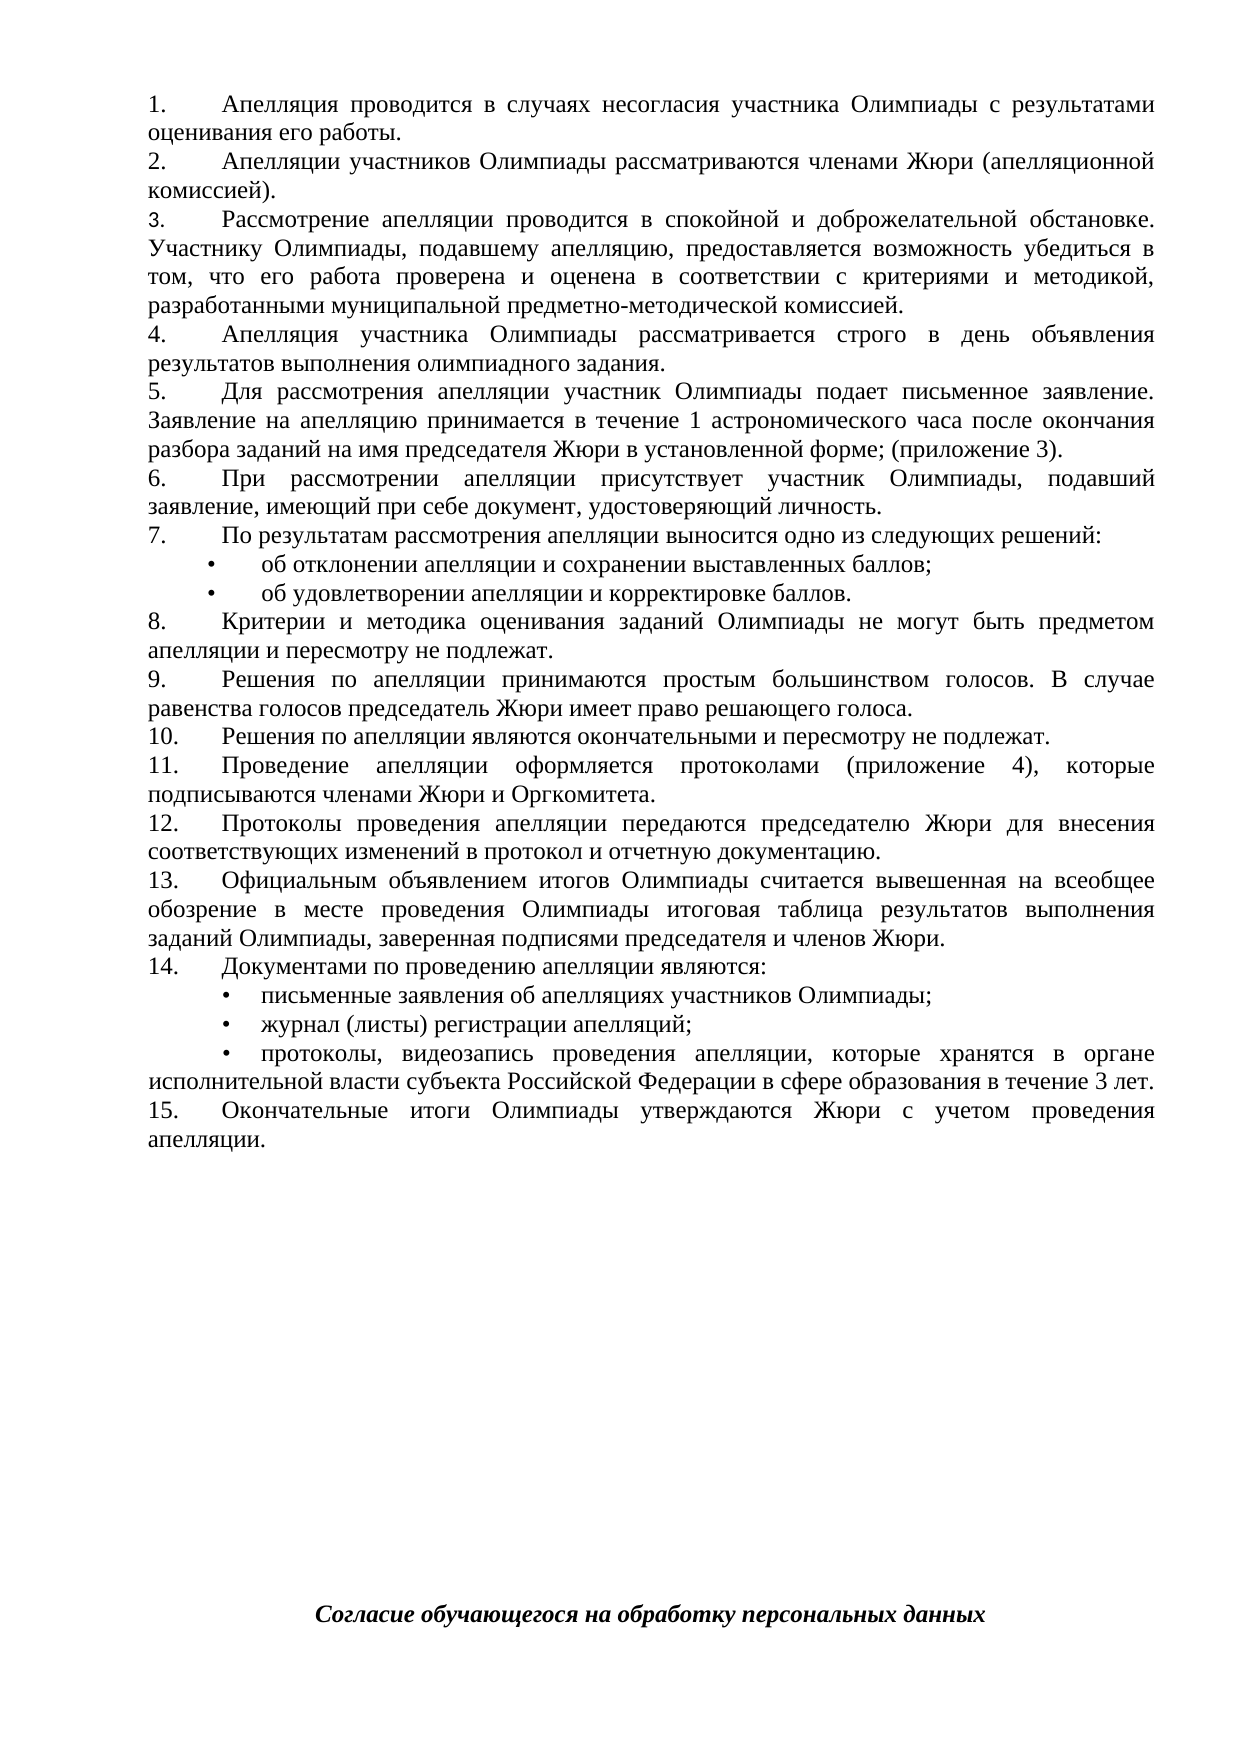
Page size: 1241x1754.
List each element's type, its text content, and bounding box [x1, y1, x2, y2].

list Апелляция проводится в случаях несогласия участника Олимпиады с результатами оценивания его работы. [148, 89, 1156, 146]
list Апелляции участников Олимпиады рассматриваются членами Жюри (апелляционной комиссией). [148, 146, 1156, 204]
list журнал (листы) регистрации апелляций; [148, 1009, 1156, 1038]
list Официальным объявлением итогов Олимпиады считается вывешенная на всеобщее обозрение в месте проведения Олимпиады итоговая таблица результатов выполнения заданий Олимпиады, заверенная подписями председателя и членов Жюри. [148, 865, 1156, 951]
list Рассмотрение апелляции проводится в спокойной и доброжелательной обстановке. Участнику Олимпиады, подавшему апелляцию, предоставляется возможность убедиться в том, что его работа проверена и оценена в соответствии с критериями и методикой, разработанными муниципальной предметно-методической комиссией. [148, 204, 1156, 319]
list Для рассмотрения апелляции участник Олимпиады подает письменное заявление. Заявление на апелляцию принимается в течение 1 астрономического часа после окончания разбора заданий на имя председателя Жюри в установленной форме; (приложение 3). [148, 376, 1156, 463]
list Окончательные итоги Олимпиады утверждаются Жюри с учетом проведения апелляции. [148, 1095, 1156, 1153]
list Решения по апелляции являются окончательными и пересмотру не подлежат. [148, 721, 1156, 750]
list письменные заявления об апелляциях участников Олимпиады; [148, 980, 1156, 1009]
list Критерии и методика оценивания заданий Олимпиады не могут быть предметом апелляции и пересмотру не подлежат. [148, 606, 1156, 664]
list протоколы, видеозапись проведения апелляции, которые хранятся в органе исполнительной власти субъекта Российской Федерации в сфере образования в течение 3 лет. [148, 1038, 1156, 1095]
list Документами по проведению апелляции являются: [148, 951, 1156, 980]
list Проведение апелляции оформляется протоколами (приложение 4), которые подписываются членами Жюри и Оргкомитета. [148, 750, 1156, 808]
list При рассмотрении апелляции присутствует участник Олимпиады, подавший заявление, имеющий при себе документ, удостоверяющий личность. [148, 463, 1156, 520]
list Протоколы проведения апелляции передаются председателю Жюри для внесения соответствующих изменений в протокол и отчетную документацию. [148, 808, 1156, 865]
list об отклонении апелляции и сохранении выставленных баллов; [148, 549, 1156, 578]
list об удовлетворении апелляции и корректировке баллов. [148, 578, 1156, 606]
text Согласие обучающегося на обработку персональных данных [148, 1599, 1156, 1627]
list По результатам рассмотрения апелляции выносится одно из следующих решений: [148, 520, 1156, 549]
list Апелляция участника Олимпиады рассматривается строго в день объявления результатов выполнения олимпиадного задания. [148, 319, 1156, 376]
list Решения по апелляции принимаются простым большинством голосов. В случае равенства голосов председатель Жюри имеет право решающего голоса. [148, 664, 1156, 721]
